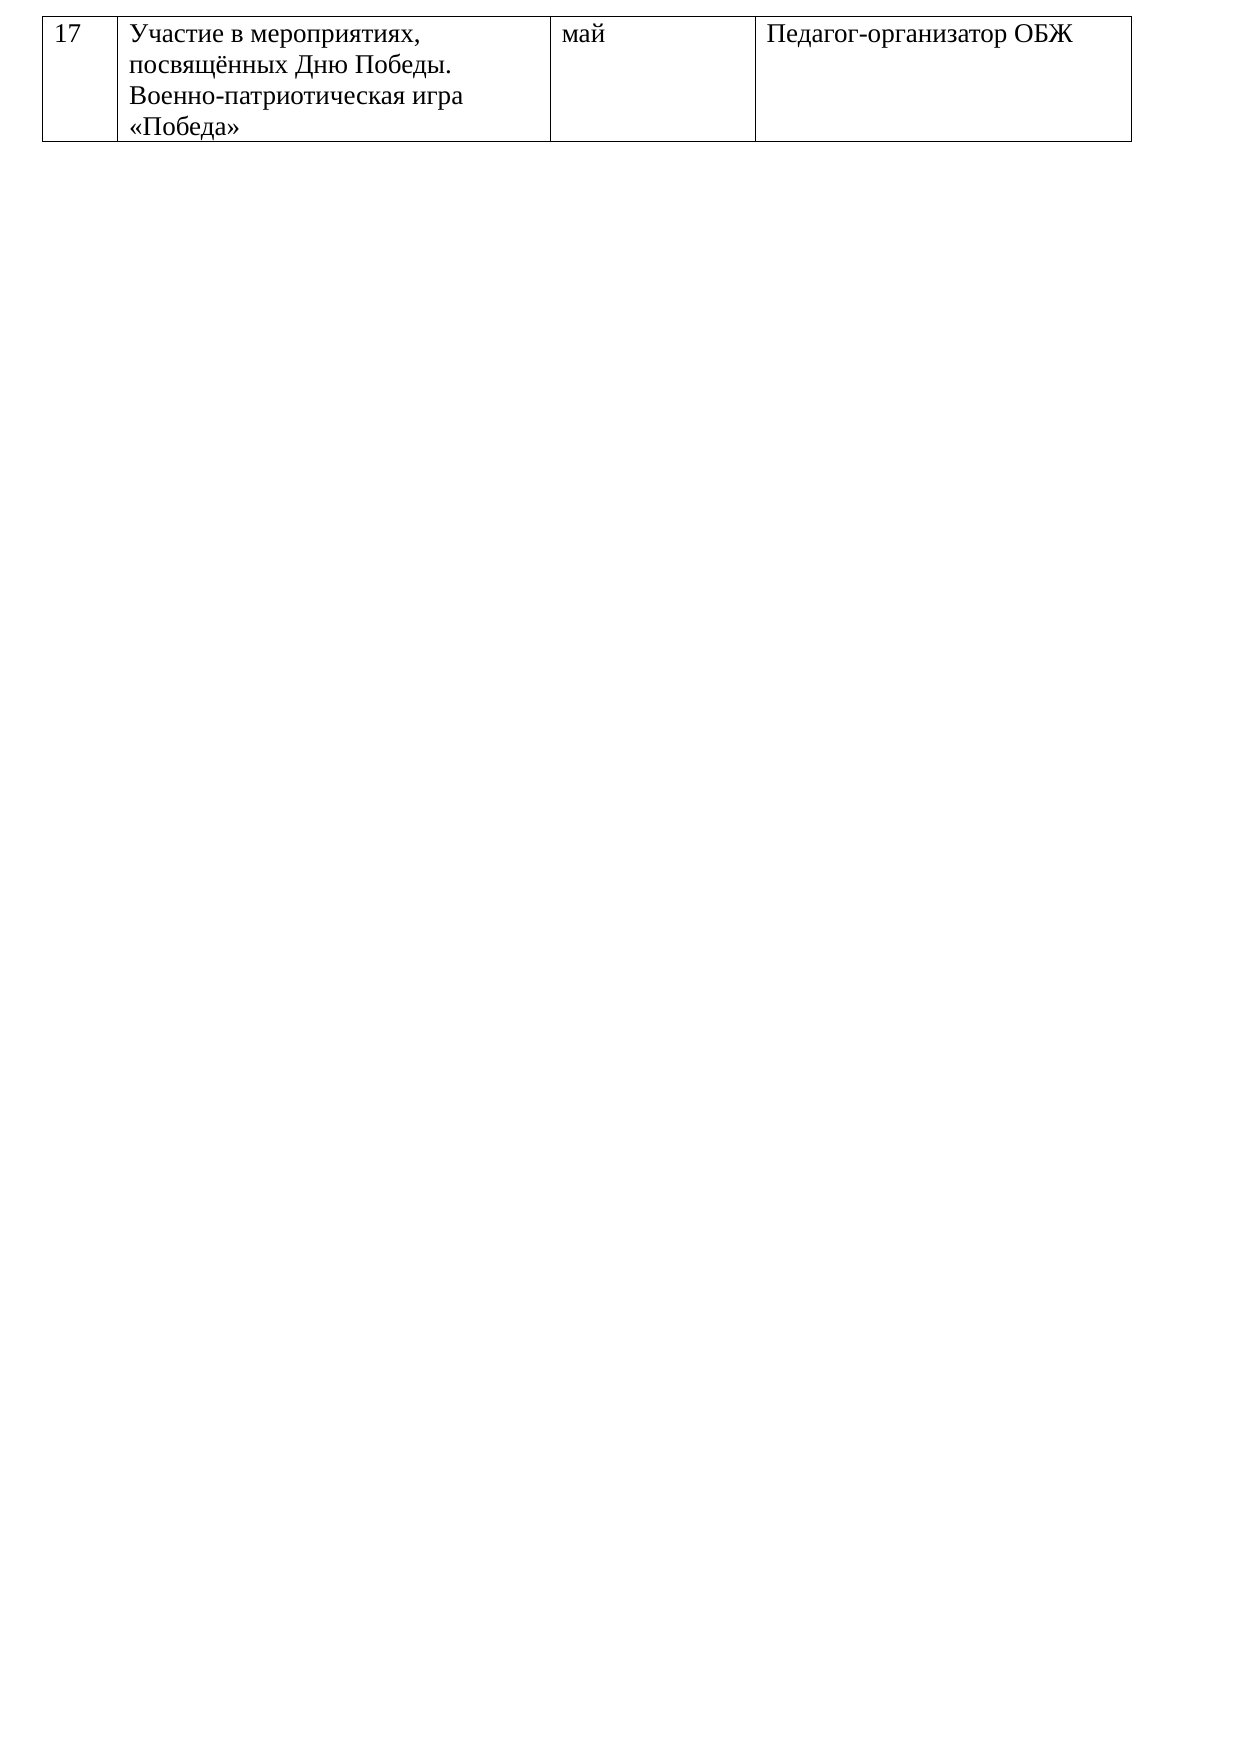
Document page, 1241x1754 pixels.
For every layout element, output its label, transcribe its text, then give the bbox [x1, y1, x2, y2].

table_cell 17 [43, 17, 117, 141]
table_cell Педагог-организатор ОБЖ [756, 17, 1131, 141]
table_cell Участие в мероприятиях, посвящённых Дню Победы. Военно-патриотическая игра «Победа» [118, 17, 550, 141]
table_cell май [551, 17, 755, 141]
